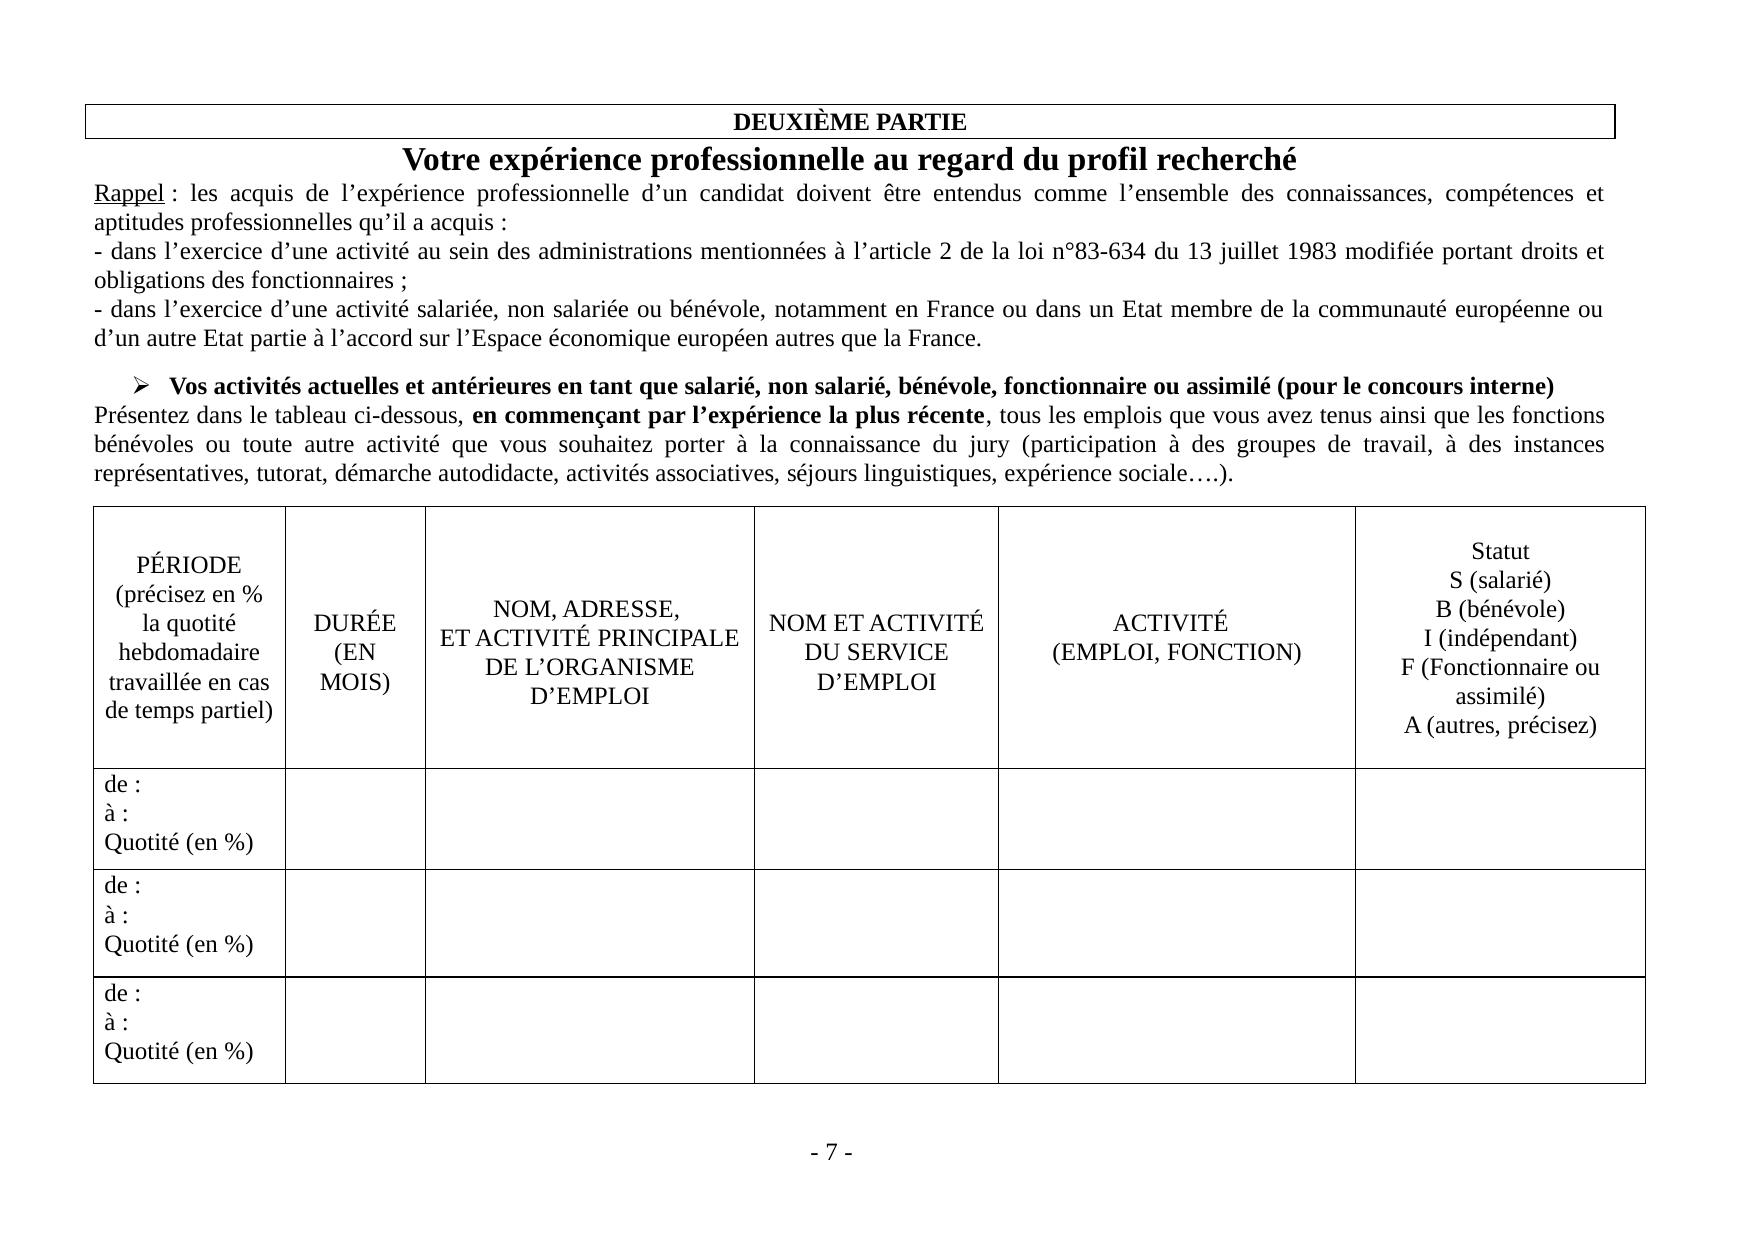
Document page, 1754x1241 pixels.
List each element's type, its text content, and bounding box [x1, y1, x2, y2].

table_header DURÉE (EN MOIS) [286, 507, 425, 768]
text Présentez dans le tableau ci-dessous, en commençant par l’expérience la plus récente, tous les emplois que vous avez tenus ainsi que les fonctions bénévoles ou toute autre activité que vous souhaitez porter à la connaissance du jury (participation à des groupes de travail, à des instances représentatives, tutorat, démarche autodidacte, activités associatives, séjours linguistiques, expérience sociale….). [94, 400, 1606, 487]
table_header ACTIVITÉ (EMPLOI, FONCTION) [999, 507, 1355, 768]
text - dans l’exercice d’une activité au sein des administrations mentionnées à l’article 2 de la loi n°83-634 du 13 juillet 1983 modifiée portant droits et obligations des fonctionnaires ; [94, 236, 1606, 294]
table_cell [426, 870, 754, 976]
table_cell [999, 978, 1355, 1083]
table_cell [286, 978, 425, 1083]
table_cell [755, 769, 998, 869]
table_cell [1356, 769, 1645, 869]
text Rappel : les acquis de l’expérience professionnelle d’un candidat doivent être entendus comme l’ensemble des connaissances, compétences et aptitudes professionnelles qu’il a acquis : [94, 178, 1606, 236]
text Votre expérience professionnelle au regard du profil recherché [94, 139, 1606, 178]
table_cell [1356, 978, 1645, 1083]
table_header Statut S (salarié) B (bénévole) I (indépendant) F (Fonctionnaire ou assimilé) A (autres, précisez) [1634, 507, 1645, 768]
text DEUXIÈME PARTIE [86, 105, 1614, 138]
table_header PÉRIODE (précisez en % la quotité hebdomadaire travaillée en cas de temps partiel) [94, 507, 285, 768]
table_cell [755, 978, 998, 1083]
list Vos activités actuelles et antérieures en tant que salarié, non salarié, bénévole, fonctionnaire ou assimilé (pour le concours interne) [131, 371, 1606, 400]
table_cell de : à : Quotité (en %) [94, 978, 285, 1083]
table_cell [426, 978, 754, 1083]
table_cell [426, 769, 754, 869]
table_header Statut S (salarié) B (bénévole) I (indépendant) F (Fonctionnaire ou assimilé) A (autres, précisez) [1356, 507, 1366, 768]
table_cell [286, 769, 425, 869]
table_cell de : à : Quotité (en %) [94, 870, 285, 976]
table_cell [999, 769, 1355, 869]
table_cell [286, 870, 425, 976]
table_cell [755, 870, 998, 976]
table_cell de : à : Quotité (en %) [94, 769, 285, 869]
table_cell [1356, 870, 1645, 976]
table_cell [999, 870, 1355, 976]
text - dans l’exercice d’une activité salariée, non salariée ou bénévole, notamment en France ou dans un Etat membre de la communauté européenne ou d’un autre Etat partie à l’accord sur l’Espace économique européen autres que la France. [94, 294, 1606, 352]
table_header NOM, ADRESSE, ET ACTIVITÉ PRINCIPALE DE L’ORGANISME D’EMPLOI [426, 507, 754, 768]
table_header NOM ET ACTIVITÉ DU SERVICE D’EMPLOI [755, 507, 998, 768]
